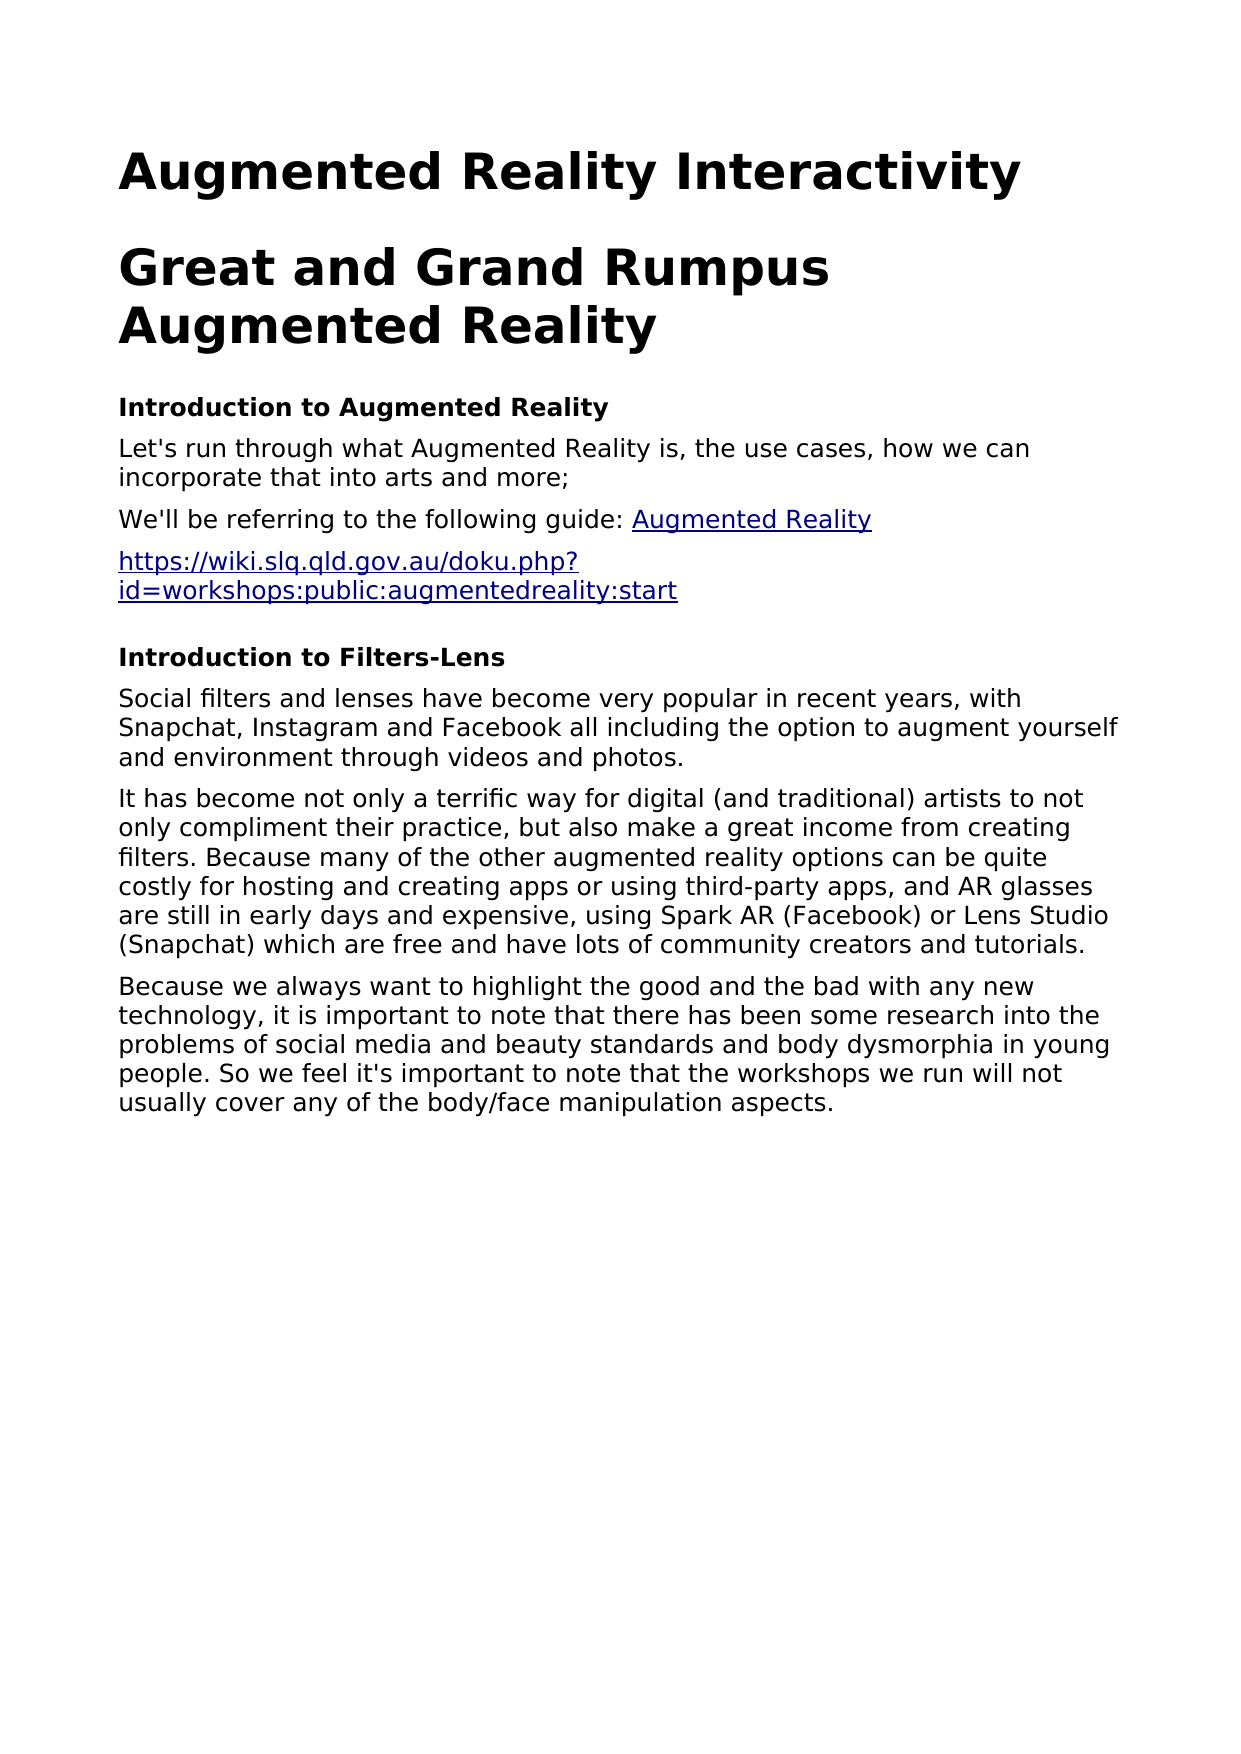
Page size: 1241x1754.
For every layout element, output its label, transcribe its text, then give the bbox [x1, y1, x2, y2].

text Social filters and lenses have become very popular in recent years, with Snapchat, Instagram and Facebook all including the option to augment yourself and environment through videos and photos. [118, 684, 1122, 772]
subtitle Augmented Reality Interactivity [118, 143, 1122, 201]
subtitle Great and Grand Rumpus Augmented Reality [118, 239, 1122, 355]
text https://wiki.slq.qld.gov.au/doku.php?id=workshops:public:augmentedreality:start [118, 547, 1122, 605]
text It has become not only a terrific way for digital (and traditional) artists to not only compliment their practice, but also make a great income from creating filters. Because many of the other augmented reality options can be quite costly for hosting and creating apps or using third-party apps, and AR glasses are still in early days and expensive, using Spark AR (Facebook) or Lens Studio (Snapchat) which are free and have lots of community creators and tutorials. [118, 784, 1122, 959]
subtitle Introduction to Filters-Lens [118, 643, 1122, 672]
subtitle Introduction to Augmented Reality [118, 393, 1122, 422]
text Because we always want to highlight the good and the bad with any new technology, it is important to note that there has been some research into the problems of social media and beauty standards and body dysmorphia in young people. So we feel it's important to note that the workshops we run will not usually cover any of the body/face manipulation aspects. [118, 972, 1122, 1118]
text Let's run through what Augmented Reality is, the use cases, how we can incorporate that into arts and more; [118, 434, 1122, 493]
text We'll be referring to the following guide: Augmented Reality [118, 505, 1122, 534]
